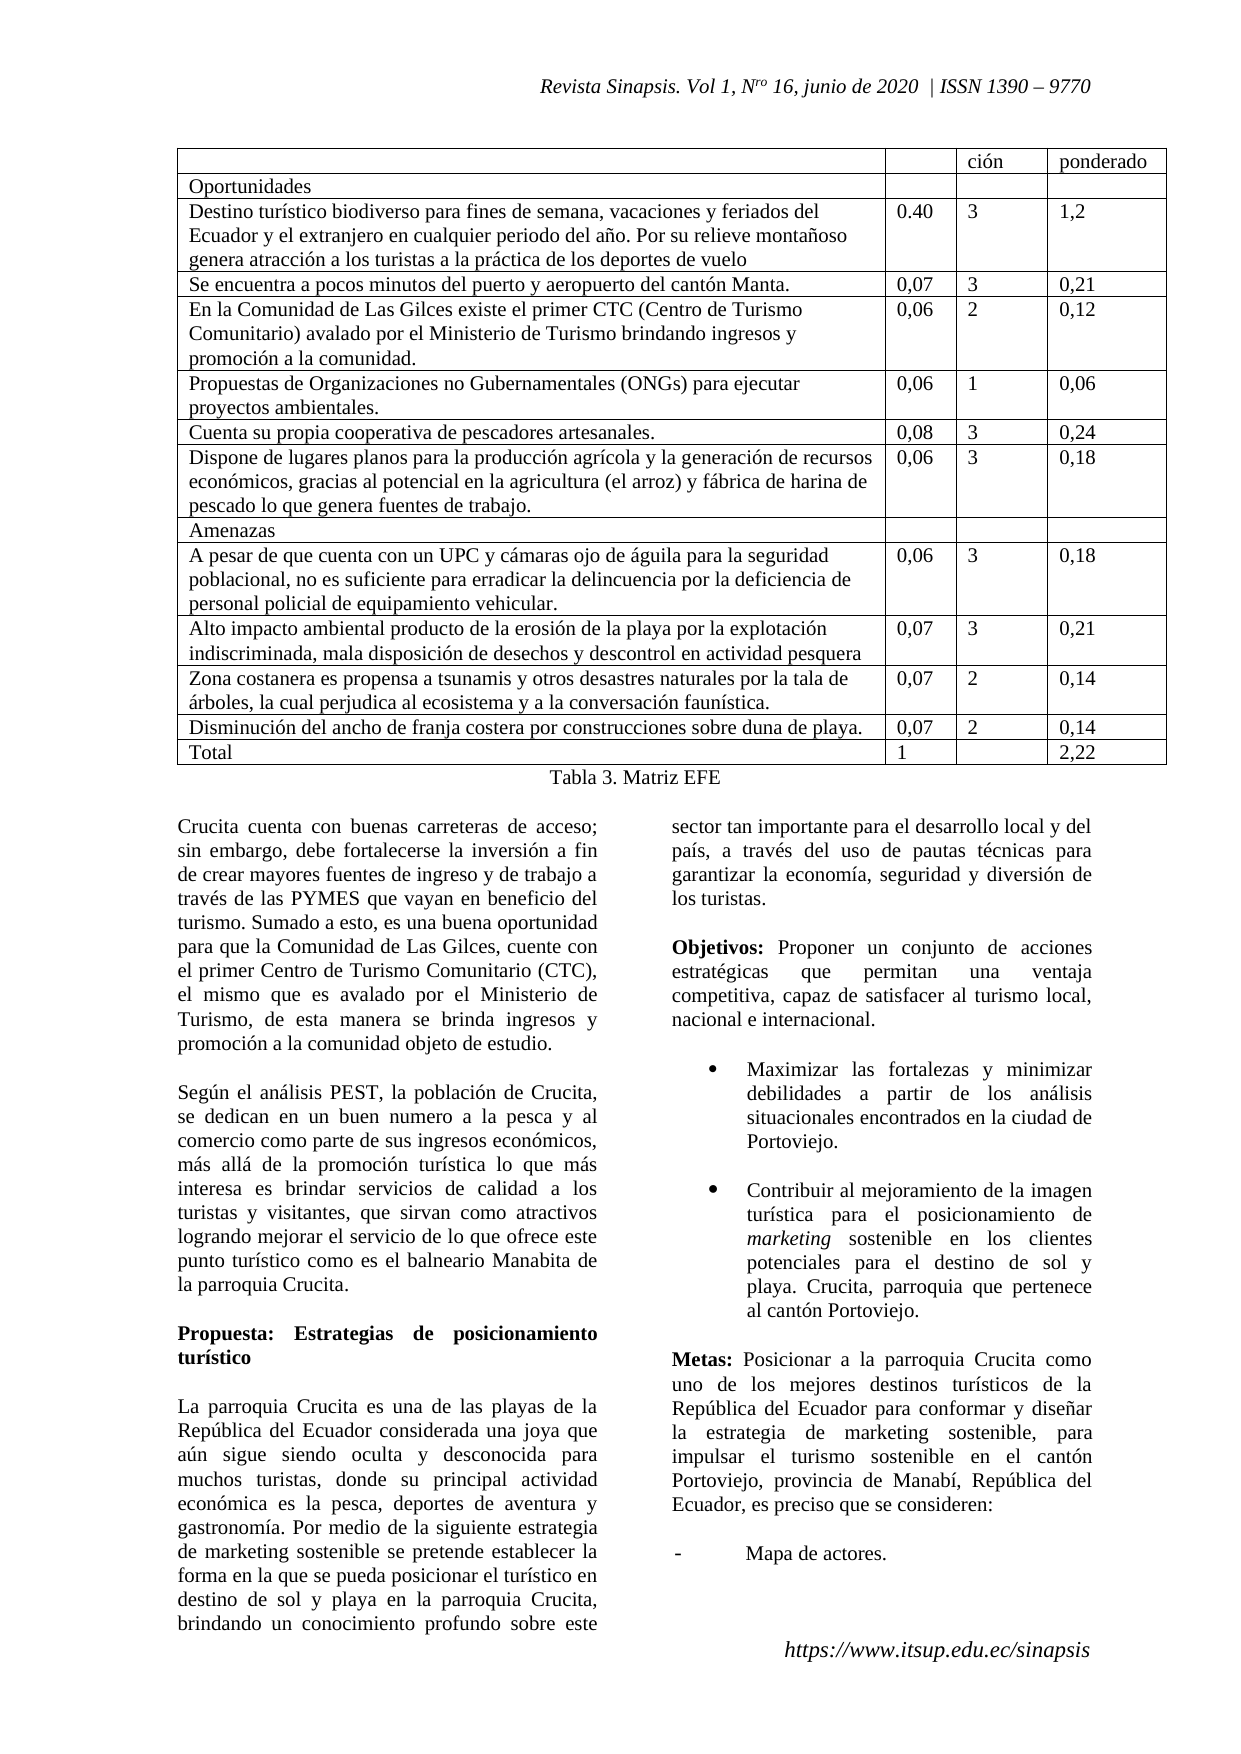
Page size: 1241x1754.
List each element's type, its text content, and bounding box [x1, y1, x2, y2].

list Maximizar las fortalezas y minimizar debilidades a partir de los análisis situacionales encontrados en la ciudad de Portoviejo. [709, 1056, 1092, 1153]
table_cell Disminución del ancho de franja costera por construcciones sobre duna de playa. [178, 715, 885, 739]
table_cell 0,18 [1048, 543, 1166, 615]
table_cell 3 [957, 199, 1047, 271]
text Objetivos: Proponer un conjunto de acciones estratégicas que permitan una ventaja competitiva, capaz de satisfacer al turismo local, nacional e internacional. [672, 935, 1092, 1031]
list Contribuir al mejoramiento de la imagen turística para el posicionamiento de marketing sostenible en los clientes potenciales para el destino de sol y playa. Crucita, parroquia que pertenece al cantón Portoviejo. [709, 1178, 1092, 1322]
table_cell 0,14 [1048, 715, 1166, 739]
table_cell 2,22 [1048, 740, 1166, 764]
table_cell [957, 518, 1047, 542]
table_cell Oportunidades [178, 174, 885, 198]
table_cell 0,24 [1048, 420, 1166, 444]
table_cell 1 [886, 740, 956, 764]
table_cell 0,12 [1048, 297, 1166, 369]
text Propuesta: Estrategias de posicionamiento turístico [177, 1321, 598, 1369]
text La parroquia Crucita es una de las playas de la República del Ecuador considerada una joya que aún sigue siendo oculta y desconocida para muchos turistas, donde su principal actividad económica es la pesca, deportes de aventura y gastronomía. Por medio de la siguiente estrategia de marketing sostenible se pretende establecer la forma en la que se pueda posicionar el turístico en destino de sol y playa en la parroquia Crucita, brindando un conocimiento profundo sobre este [177, 1394, 598, 1635]
table_cell 3 [957, 616, 1047, 664]
table_cell En la Comunidad de Las Gilces existe el primer CTC (Centro de Turismo Comunitario) avalado por el Ministerio de Turismo brindando ingresos y promoción a la comunidad. [178, 297, 885, 369]
table_cell 3 [957, 272, 1047, 296]
table_cell [957, 174, 1047, 198]
table_cell 0,18 [1048, 445, 1166, 517]
table_cell [886, 518, 956, 542]
table_cell 0,06 [1048, 371, 1166, 419]
table_cell 0,07 [886, 616, 956, 664]
table_cell 0.40 [886, 199, 956, 271]
table_cell 3 [957, 445, 1047, 517]
table_cell [886, 174, 956, 198]
table_cell 2 [957, 715, 1047, 739]
text Metas: Posicionar a la parroquia Crucita como uno de los mejores destinos turísticos de la República del Ecuador para conformar y diseñar la estrategia de marketing sostenible, para impulsar el turismo sostenible en el cantón Portoviejo, provincia de Manabí, República del Ecuador, es preciso que se consideren: [672, 1347, 1092, 1516]
table_cell [957, 740, 1047, 764]
table_cell 1 [957, 371, 1047, 419]
table_cell 2 [957, 297, 1047, 369]
table_cell 0,06 [886, 543, 956, 615]
table_cell 3 [957, 543, 1047, 615]
table_cell 0,21 [1048, 272, 1166, 296]
table_cell [1048, 174, 1166, 198]
table_cell 0,06 [886, 445, 956, 517]
table_header [886, 149, 956, 173]
table_cell Zona costanera es propensa a tsunamis y otros desastres naturales por la tala de árboles, la cual perjudica al ecosistema y a la conversación faunística. [178, 666, 885, 714]
text Según el análisis PEST, la población de Crucita, se dedican en un buen numero a la pesca y al comercio como parte de sus ingresos económicos, más allá de la promoción turística lo que más interesa es brindar servicios de calidad a los turistas y visitantes, que sirvan como atractivos logrando mejorar el servicio de lo que ofrece este punto turístico como es el balneario Manabita de la parroquia Crucita. [177, 1079, 598, 1296]
table_header ción [957, 149, 1047, 173]
table_cell 0,06 [886, 371, 956, 419]
table_cell [1048, 518, 1166, 542]
table_cell Amenazas [178, 518, 885, 542]
table_cell A pesar de que cuenta con un UPC y cámaras ojo de águila para la seguridad poblacional, no es suficiente para erradicar la delincuencia por la deficiencia de personal policial de equipamiento vehicular. [178, 543, 885, 615]
text sector tan importante para el desarrollo local y del país, a través del uso de pautas técnicas para garantizar la economía, seguridad y diversión de los turistas. [672, 814, 1092, 910]
table_cell Destino turístico biodiverso para fines de semana, vacaciones y feriados del Ecuador y el extranjero en cualquier periodo del año. Por su relieve montañoso genera atracción a los turistas a la práctica de los deportes de vuelo [178, 199, 885, 271]
table_header [178, 149, 885, 173]
table_cell Propuestas de Organizaciones no Gubernamentales (ONGs) para ejecutar proyectos ambientales. [178, 371, 885, 419]
table_cell 2 [957, 666, 1047, 714]
table_cell Alto impacto ambiental producto de la erosión de la playa por la explotación indiscriminada, mala disposición de desechos y descontrol en actividad pesquera [178, 616, 885, 664]
table_cell Dispone de lugares planos para la producción agrícola y la generación de recursos económicos, gracias al potencial en la agricultura (el arroz) y fábrica de harina de pescado lo que genera fuentes de trabajo. [178, 445, 885, 517]
table_cell Cuenta su propia cooperativa de pescadores artesanales. [178, 420, 885, 444]
table_cell 0,08 [886, 420, 956, 444]
text Tabla 3. Matriz EFE [177, 765, 1092, 789]
table_header ponderado [1048, 149, 1166, 173]
text Crucita cuenta con buenas carreteras de acceso; sin embargo, debe fortalecerse la inversión a fin de crear mayores fuentes de ingreso y de trabajo a través de las PYMES que vayan en beneficio del turismo. Sumado a esto, es una buena oportunidad para que la Comunidad de Las Gilces, cuente con el primer Centro de Turismo Comunitario (CTC), el mismo que es avalado por el Ministerio de Turismo, de esta manera se brinda ingresos y promoción a la comunidad objeto de estudio. [177, 814, 598, 1054]
table_cell Total [178, 740, 885, 764]
table_cell Se encuentra a pocos minutos del puerto y aeropuerto del cantón Manta. [178, 272, 885, 296]
table_cell 1,2 [1048, 199, 1166, 271]
table_cell 0,07 [886, 666, 956, 714]
table_cell 0,14 [1048, 666, 1166, 714]
table_cell 0,21 [1048, 616, 1166, 664]
table_cell 0,06 [886, 297, 956, 369]
list Mapa de actores. [672, 1541, 1092, 1567]
table_cell 3 [957, 420, 1047, 444]
table_cell 0,07 [886, 272, 956, 296]
table_cell 0,07 [886, 715, 956, 739]
